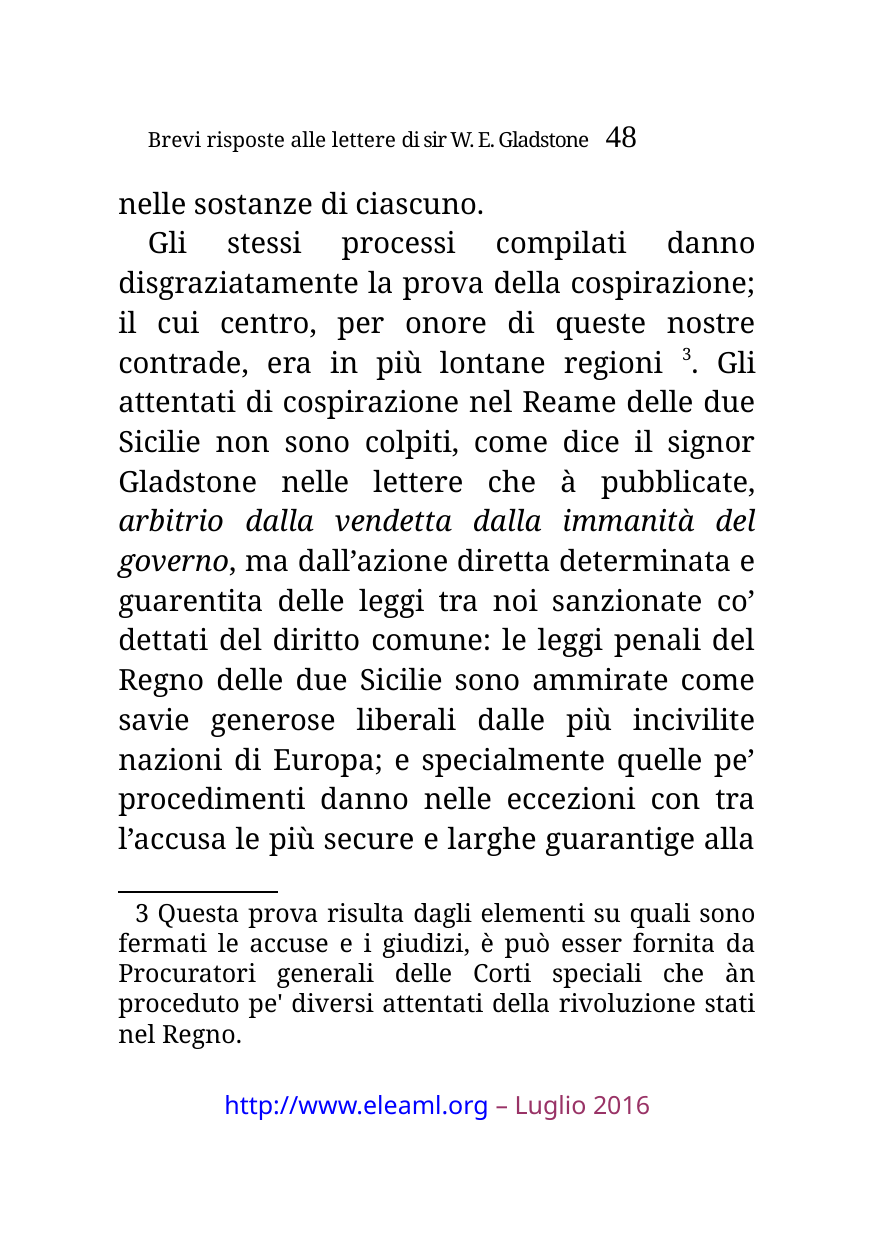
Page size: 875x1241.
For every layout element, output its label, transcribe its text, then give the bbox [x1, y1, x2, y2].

text nelle sostanze di ciascuno. [118, 183, 756, 223]
text Gli stessi processi compilati danno disgraziatamente la prova della cospirazione; il cui centro, per onore di queste nostre contrade, era in più lontane regioni . Gli attentati di cospirazione nel Reame delle due Sicilie non sono colpiti, come dice il signor Gladstone nelle lettere che à pubblicate, arbitrio dalla vendetta dalla immanità del governo, ma dall’azione diretta determinata e guarentita delle leggi tra noi sanzionate co’ dettati del diritto comune: le leggi penali del Regno delle due Sicilie sono ammirate come savie generose liberali dalle più incivilite nazioni di Europa; e specialmente quelle pe’ procedimenti danno nelle eccezioni con tra l’accusa le più secure e larghe guarantige alla [118, 223, 756, 858]
text Questa prova risulta dagli elementi su quali sono fermati le accuse e i giudizi, è può esser fornita da Procuratori generali delle Corti speciali che àn proceduto pe' diversi attentati della rivoluzione stati nel Regno. [118, 898, 756, 1049]
